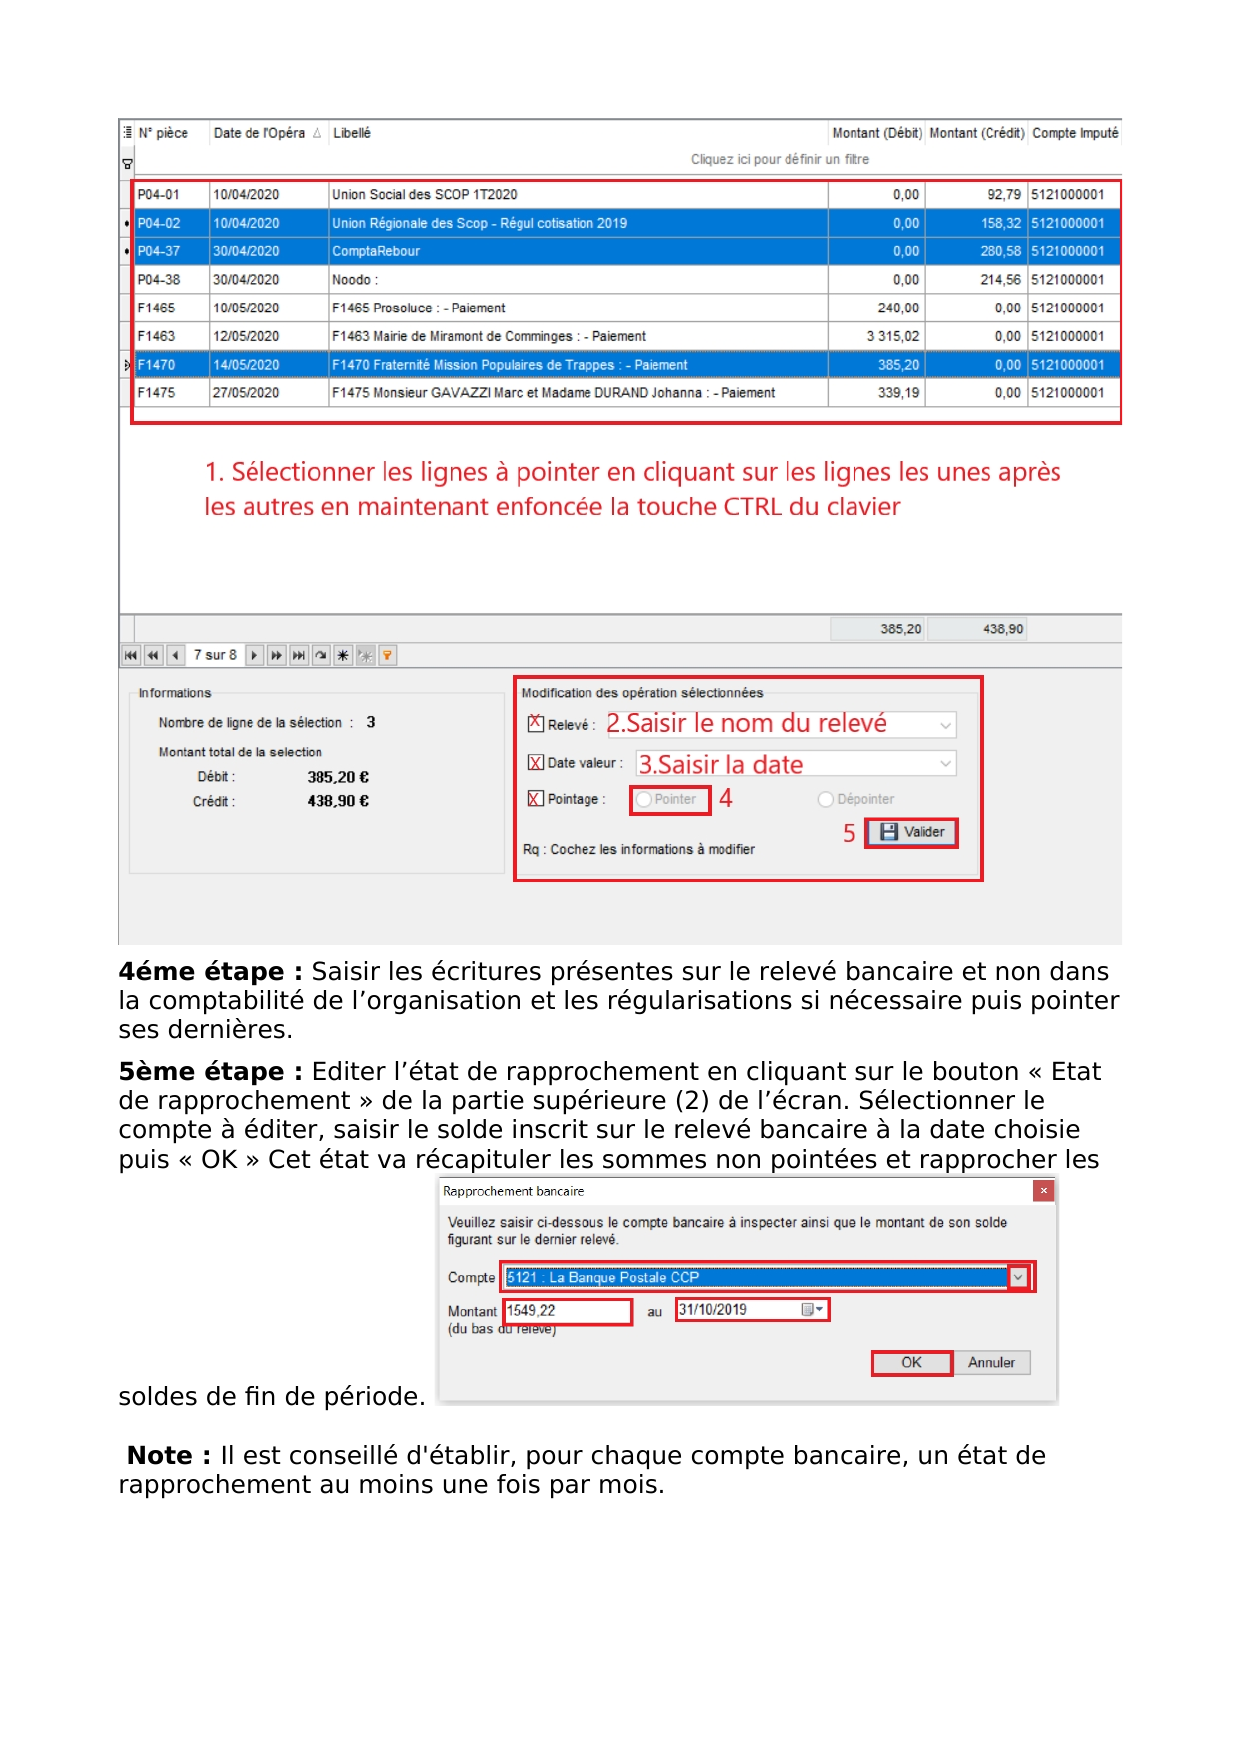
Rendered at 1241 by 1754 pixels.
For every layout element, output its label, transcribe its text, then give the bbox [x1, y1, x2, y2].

text 5ème étape : Editer l’état de rapprochement en cliquant sur le bouton « Etat de rapprochement » de la partie supérieure (2) de l’écran. Sélectionner le compte à éditer, saisir le solde inscrit sur le relevé bancaire à la date choisie puis « OK » Cet état va récapituler les sommes non pointées et rapprocher les soldes de fin de période. Note : Il est conseillé d'établir, pour chaque compte bancaire, un état de rapprochement au moins une fois par mois. [118, 1057, 1122, 1499]
picture [434, 1173, 1060, 1406]
text 4éme étape : Saisir les écritures présentes sur le relevé bancaire et non dans la comptabilité de l’organisation et les régularisations si nécessaire puis pointer ses dernières. [118, 957, 1122, 1045]
picture [118, 118, 1123, 945]
